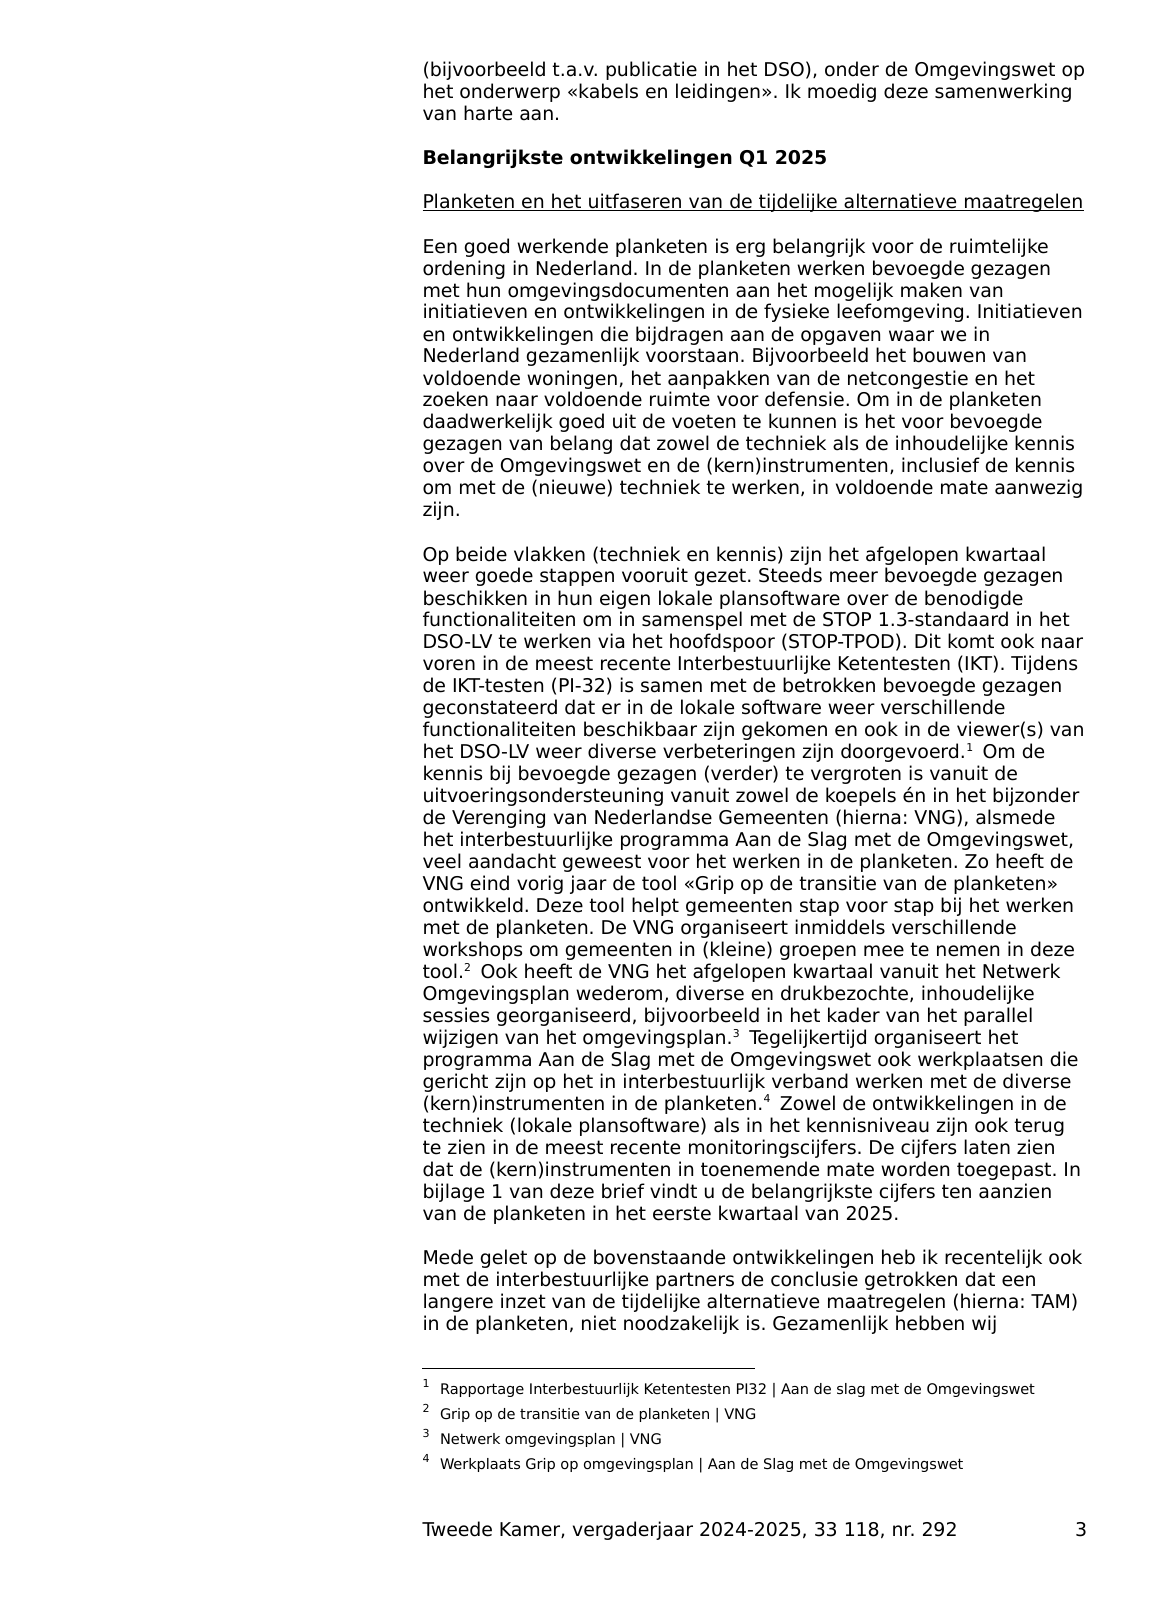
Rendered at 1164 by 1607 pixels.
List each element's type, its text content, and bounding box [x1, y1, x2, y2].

text Mede gelet op de bovenstaande ontwikkelingen heb ik recentelijk ook met de interbestuurlijke partners de conclusie getrokken dat een langere inzet van de tijdelijke alternatieve maatregelen (hierna: TAM) in de planketen, niet noodzakelijk is. Gezamenlijk hebben wij [422, 1247, 1087, 1335]
text Netwerk omgevingsplan | VNG [422, 1427, 1087, 1449]
subtitle Belangrijkste ontwikkelingen Q1 2025 [422, 147, 1087, 169]
text Een goed werkende planketen is erg belangrijk voor de ruimtelijke ordening in Nederland. In de planketen werken bevoegde gezagen met hun omgevingsdocumenten aan het mogelijk maken van initiatieven en ontwikkelingen in de fysieke leefomgeving. Initiatieven en ontwikkelingen die bijdragen aan de opgaven waar we in Nederland gezamenlijk voorstaan. Bijvoorbeeld het bouwen van voldoende woningen, het aanpakken van de netcongestie en het zoeken naar voldoende ruimte voor defensie. Om in de planketen daadwerkelijk goed uit de voeten te kunnen is het voor bevoegde gezagen van belang dat zowel de techniek als de inhoudelijke kennis over de Omgevingswet en de (kern)instrumenten, inclusief de kennis om met de (nieuwe) techniek te werken, in voldoende mate aanwezig zijn. [422, 236, 1087, 521]
text (bijvoorbeeld t.a.v. publicatie in het DSO), onder de Omgevingswet op het onderwerp «kabels en leidingen». Ik moedig deze samenwerking van harte aan. [422, 59, 1087, 125]
text Werkplaats Grip op omgevingsplan | Aan de Slag met de Omgevingswet [422, 1452, 1087, 1474]
text Op beide vlakken (techniek en kennis) zijn het afgelopen kwartaal weer goede stappen vooruit gezet. Steeds meer bevoegde gezagen beschikken in hun eigen lokale plansoftware over de benodigde functionaliteiten om in samenspel met de STOP 1.3-standaard in het DSO-LV te werken via het hoofdspoor (STOP-TPOD). Dit komt ook naar voren in de meest recente Interbestuurlijke Ketentesten (IKT). Tijdens de IKT-testen (PI-32) is samen met de betrokken bevoegde gezagen geconstateerd dat er in de lokale software weer verschillende functionaliteiten beschikbaar zijn gekomen en ook in de viewer(s) van het DSO-LV weer diverse verbeteringen zijn doorgevoerd. Om de kennis bij bevoegde gezagen (verder) te vergroten is vanuit de uitvoeringsondersteuning vanuit zowel de koepels én in het bijzonder de Verenging van Nederlandse Gemeenten (hierna: VNG), alsmede het interbestuurlijke programma Aan de Slag met de Omgevingswet, veel aandacht geweest voor het werken in de planketen. Zo heeft de VNG eind vorig jaar de tool «Grip op de transitie van de planketen» ontwikkeld. Deze tool helpt gemeenten stap voor stap bij het werken met de planketen. De VNG organiseert inmiddels verschillende workshops om gemeenten in (kleine) groepen mee te nemen in deze tool. Ook heeft de VNG het afgelopen kwartaal vanuit het Netwerk Omgevingsplan wederom, diverse en drukbezochte, inhoudelijke sessies georganiseerd, bijvoorbeeld in het kader van het parallel wijzigen van het omgevingsplan. Tegelijkertijd organiseert het programma Aan de Slag met de Omgevingswet ook werkplaatsen die gericht zijn op het in interbestuurlijk verband werken met de diverse (kern)instrumenten in de planketen. Zowel de ontwikkelingen in de techniek (lokale plansoftware) als in het kennisniveau zijn ook terug te zien in de meest recente monitoringscijfers. De cijfers laten zien dat de (kern)instrumenten in toenemende mate worden toegepast. In bijlage 1 van deze brief vindt u de belangrijkste cijfers ten aanzien van de planketen in het eerste kwartaal van 2025. [422, 543, 1087, 1225]
text Grip op de transitie van de planketen | VNG [422, 1402, 1087, 1424]
text Rapportage Interbestuurlijk Ketentesten PI32 | Aan de slag met de Omgevingswet [422, 1377, 1087, 1399]
subtitle Planketen en het uitfaseren van de tijdelijke alternatieve maatregelen [422, 191, 1087, 213]
